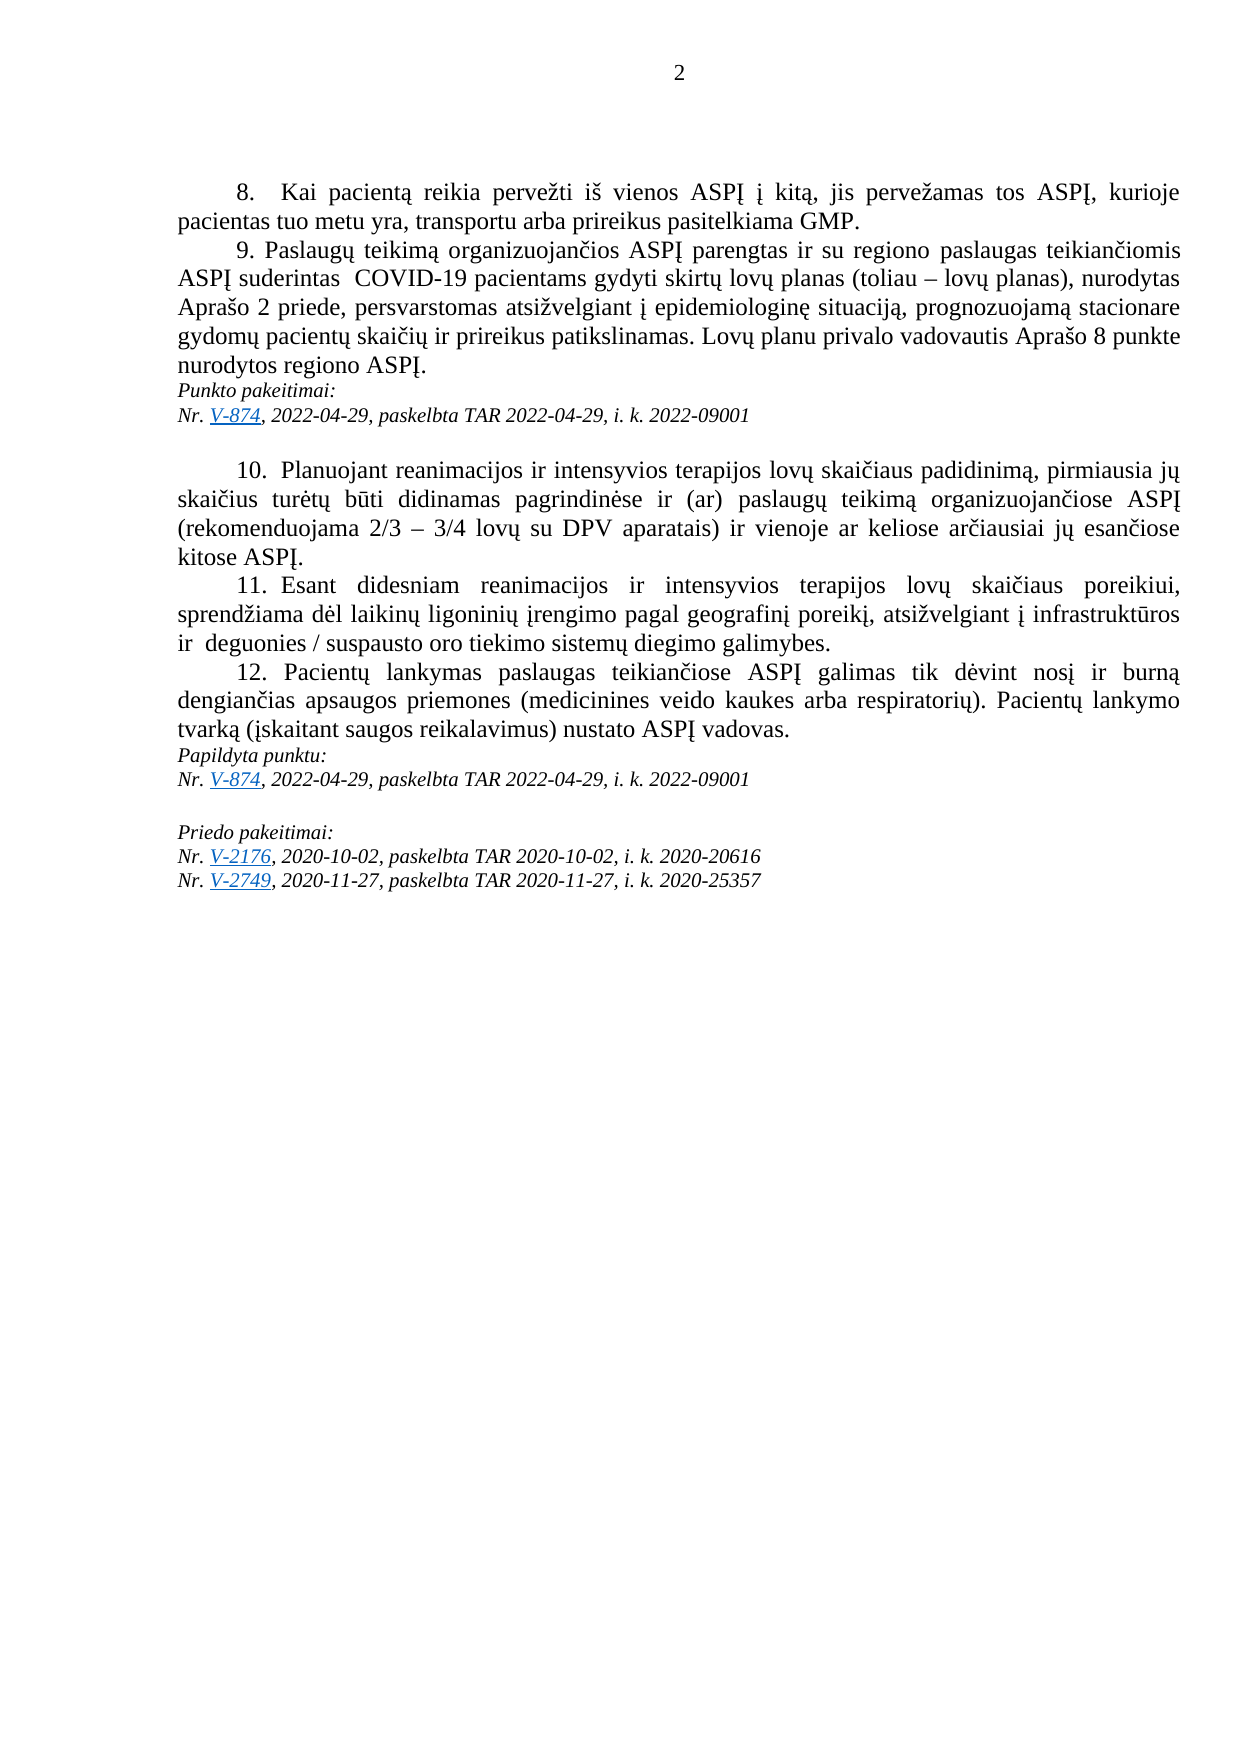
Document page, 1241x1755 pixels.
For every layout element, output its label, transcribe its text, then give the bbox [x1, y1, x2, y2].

text 8. Kai pacientą reikia pervežti iš vienos ASPĮ į kitą, jis pervežamas tos ASPĮ, kurioje pacientas tuo metu yra, transportu arba prireikus pasitelkiama GMP. [177, 177, 1181, 235]
text 11. Esant didesniam reanimacijos ir intensyvios terapijos lovų skaičiaus poreikiui, sprendžiama dėl laikinų ligoninių įrengimo pagal geografinį poreikį, atsižvelgiant į infrastruktūros ir deguonies / suspausto oro tiekimo sistemų diegimo galimybes. [177, 570, 1181, 657]
text Nr. V-874, 2022-04-29, paskelbta TAR 2022-04-29, i. k. 2022-09001 [177, 402, 1181, 427]
text Priedo pakeitimai: [177, 820, 1181, 844]
text Nr. V-874, 2022-04-29, paskelbta TAR 2022-04-29, i. k. 2022-09001 [177, 767, 1181, 791]
text Nr. V-2749, 2020-11-27, paskelbta TAR 2020-11-27, i. k. 2020-25357 [177, 868, 1181, 892]
text Punkto pakeitimai: [177, 378, 1181, 402]
text Nr. V-2176, 2020-10-02, paskelbta TAR 2020-10-02, i. k. 2020-20616 [177, 844, 1181, 868]
text Papildyta punktu: [177, 743, 1181, 767]
text 10. Planuojant reanimacijos ir intensyvios terapijos lovų skaičiaus padidinimą, pirmiausia jų skaičius turėtų būti didinamas pagrindinėse ir (ar) paslaugų teikimą organizuojančiose ASPĮ (rekomenduojama 2/3 – 3/4 lovų su DPV aparatais) ir vienoje ar keliose arčiausiai jų esančiose kitose ASPĮ. [177, 455, 1181, 570]
text 12. Pacientų lankymas paslaugas teikiančiose ASPĮ galimas tik dėvint nosį ir burną dengiančias apsaugos priemones (medicinines veido kaukes arba respiratorių). Pacientų lankymo tvarką (įskaitant saugos reikalavimus) nustato ASPĮ vadovas. [177, 657, 1181, 743]
text 9. Paslaugų teikimą organizuojančios ASPĮ parengtas ir su regiono paslaugas teikiančiomis ASPĮ suderintas COVID-19 pacientams gydyti skirtų lovų planas (toliau – lovų planas), nurodytas Aprašo 2 priede, persvarstomas atsižvelgiant į epidemiologinę situaciją, prognozuojamą stacionare gydomų pacientų skaičių ir prireikus patikslinamas. Lovų planu privalo vadovautis Aprašo 8 punkte nurodytos regiono ASPĮ. [177, 235, 1181, 378]
